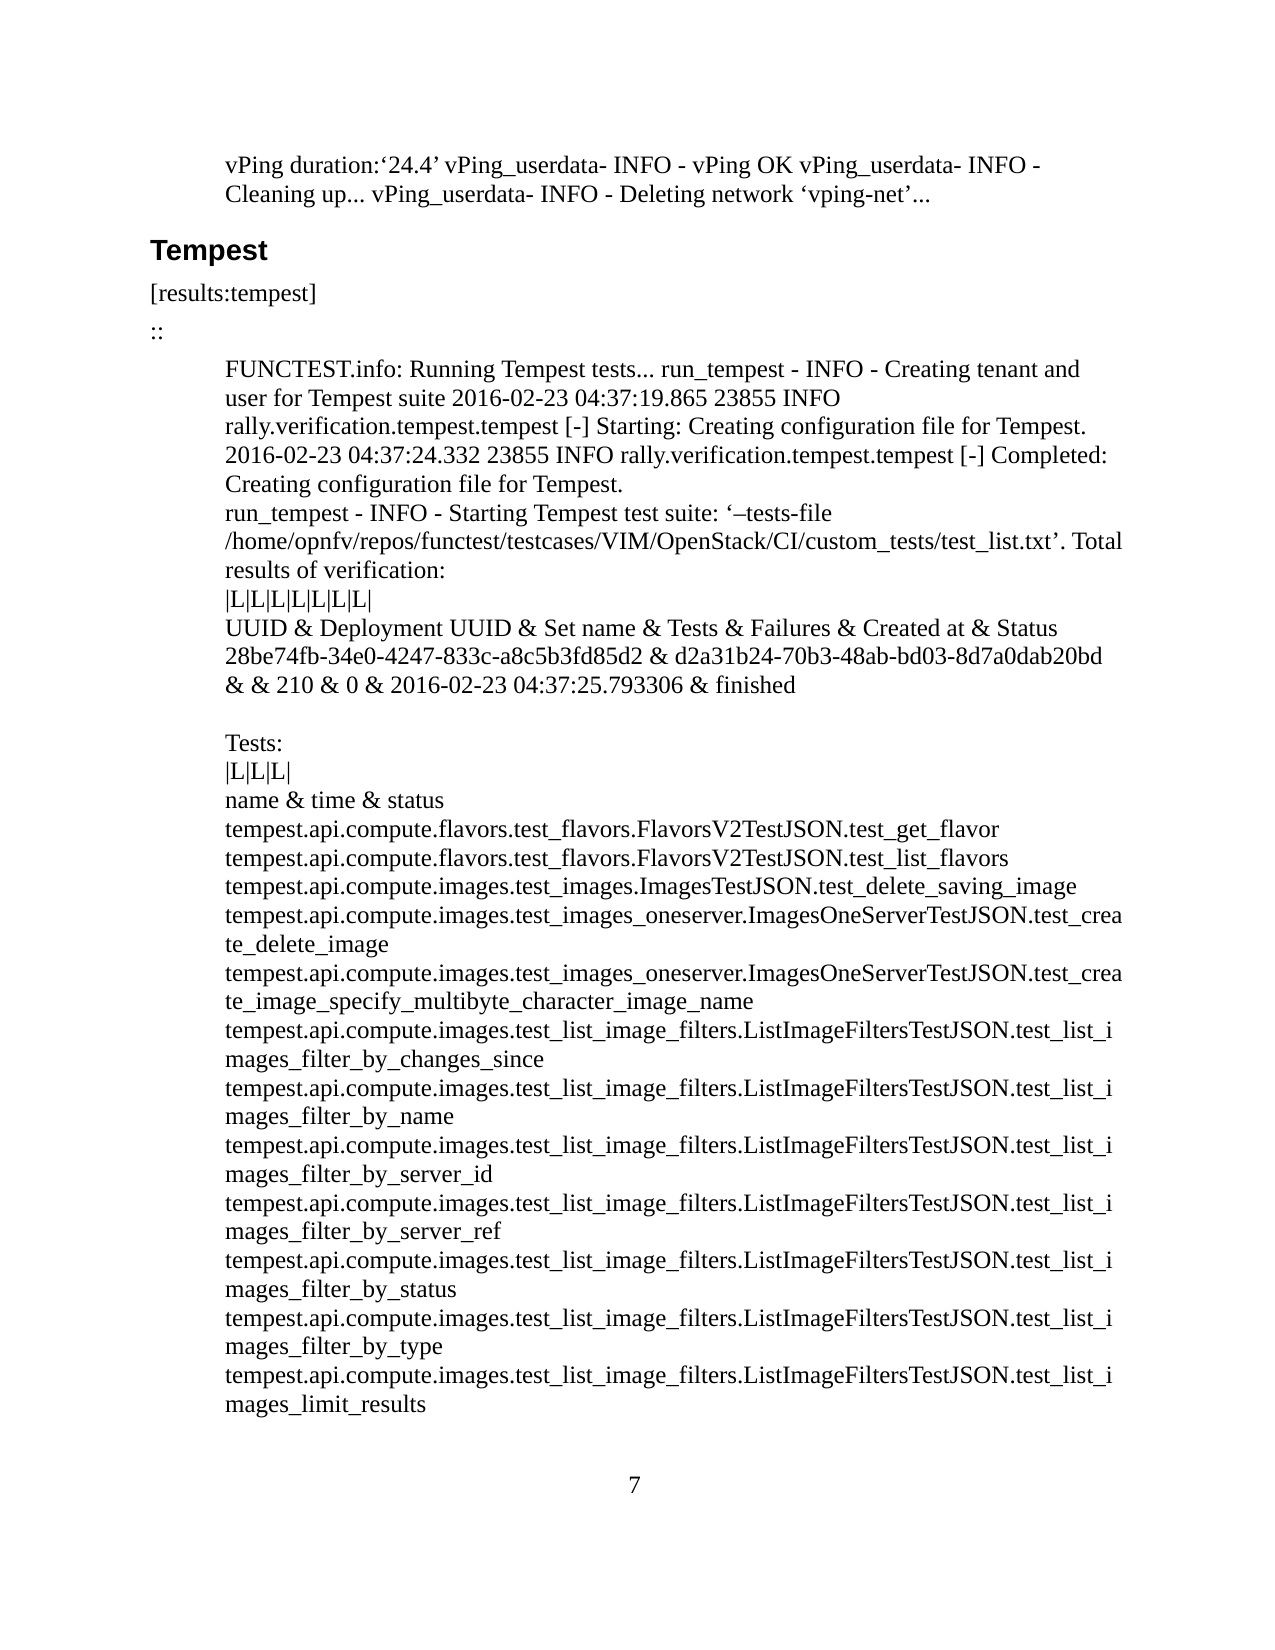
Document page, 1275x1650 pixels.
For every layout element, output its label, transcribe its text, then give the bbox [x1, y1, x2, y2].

text :: [150, 316, 1125, 345]
text |L|L|L| [225, 756, 1125, 785]
text name & time & status tempest.api.compute.flavors.test_flavors.FlavorsV2TestJSON.test_get_flavor tempest.api.compute.flavors.test_flavors.FlavorsV2TestJSON.test_list_flavors tempest.api.compute.images.test_images.ImagesTestJSON.test_delete_saving_image tempest.api.compute.images.test_images_oneserver.ImagesOneServerTestJSON.test_create_delete_image tempest.api.compute.images.test_images_oneserver.ImagesOneServerTestJSON.test_create_image_specify_multibyte_character_image_name tempest.api.compute.images.test_list_image_filters.ListImageFiltersTestJSON.test_list_images_filter_by_changes_since tempest.api.compute.images.test_list_image_filters.ListImageFiltersTestJSON.test_list_images_filter_by_name tempest.api.compute.images.test_list_image_filters.ListImageFiltersTestJSON.test_list_images_filter_by_server_id tempest.api.compute.images.test_list_image_filters.ListImageFiltersTestJSON.test_list_images_filter_by_server_ref tempest.api.compute.images.test_list_image_filters.ListImageFiltersTestJSON.test_list_images_filter_by_status tempest.api.compute.images.test_list_image_filters.ListImageFiltersTestJSON.test_list_images_filter_by_type tempest.api.compute.images.test_list_image_filters.ListImageFiltersTestJSON.test_list_images_limit_results [225, 785, 1125, 1418]
text UUID & Deployment UUID & Set name & Tests & Failures & Created at & Status 28be74fb-34e0-4247-833c-a8c5b3fd85d2 & d2a31b24-70b3-48ab-bd03-8d7a0dab20bd & & 210 & 0 & 2016-02-23 04:37:25.793306 & finished [225, 613, 1125, 728]
text [results:tempest] [150, 278, 1125, 307]
text - vPing duration:‘24.4’ vPing_userdata- INFO - vPing OK vPing_userdata- INFO - Cleaning up... vPing_userdata- INFO - Deleting network ‘vping-net’... [225, 150, 1125, 207]
text run_tempest - INFO - Starting Tempest test suite: ‘–tests-file /home/opnfv/repos/functest/testcases/VIM/OpenStack/CI/custom_tests/test_list.txt’. Total results of verification: [225, 498, 1125, 584]
text Tests: [225, 728, 1125, 756]
text FUNCTEST.info: Running Tempest tests... run_tempest - INFO - Creating tenant and user for Tempest suite 2016-02-23 04:37:19.865 23855 INFO rally.verification.tempest.tempest [-] Starting: Creating configuration file for Tempest. 2016-02-23 04:37:24.332 23855 INFO rally.verification.tempest.tempest [-] Completed: Creating configuration file for Tempest. [225, 354, 1125, 498]
subtitle Tempest [150, 232, 1125, 266]
text |L|L|L|L|L|L|L| [225, 584, 1125, 613]
